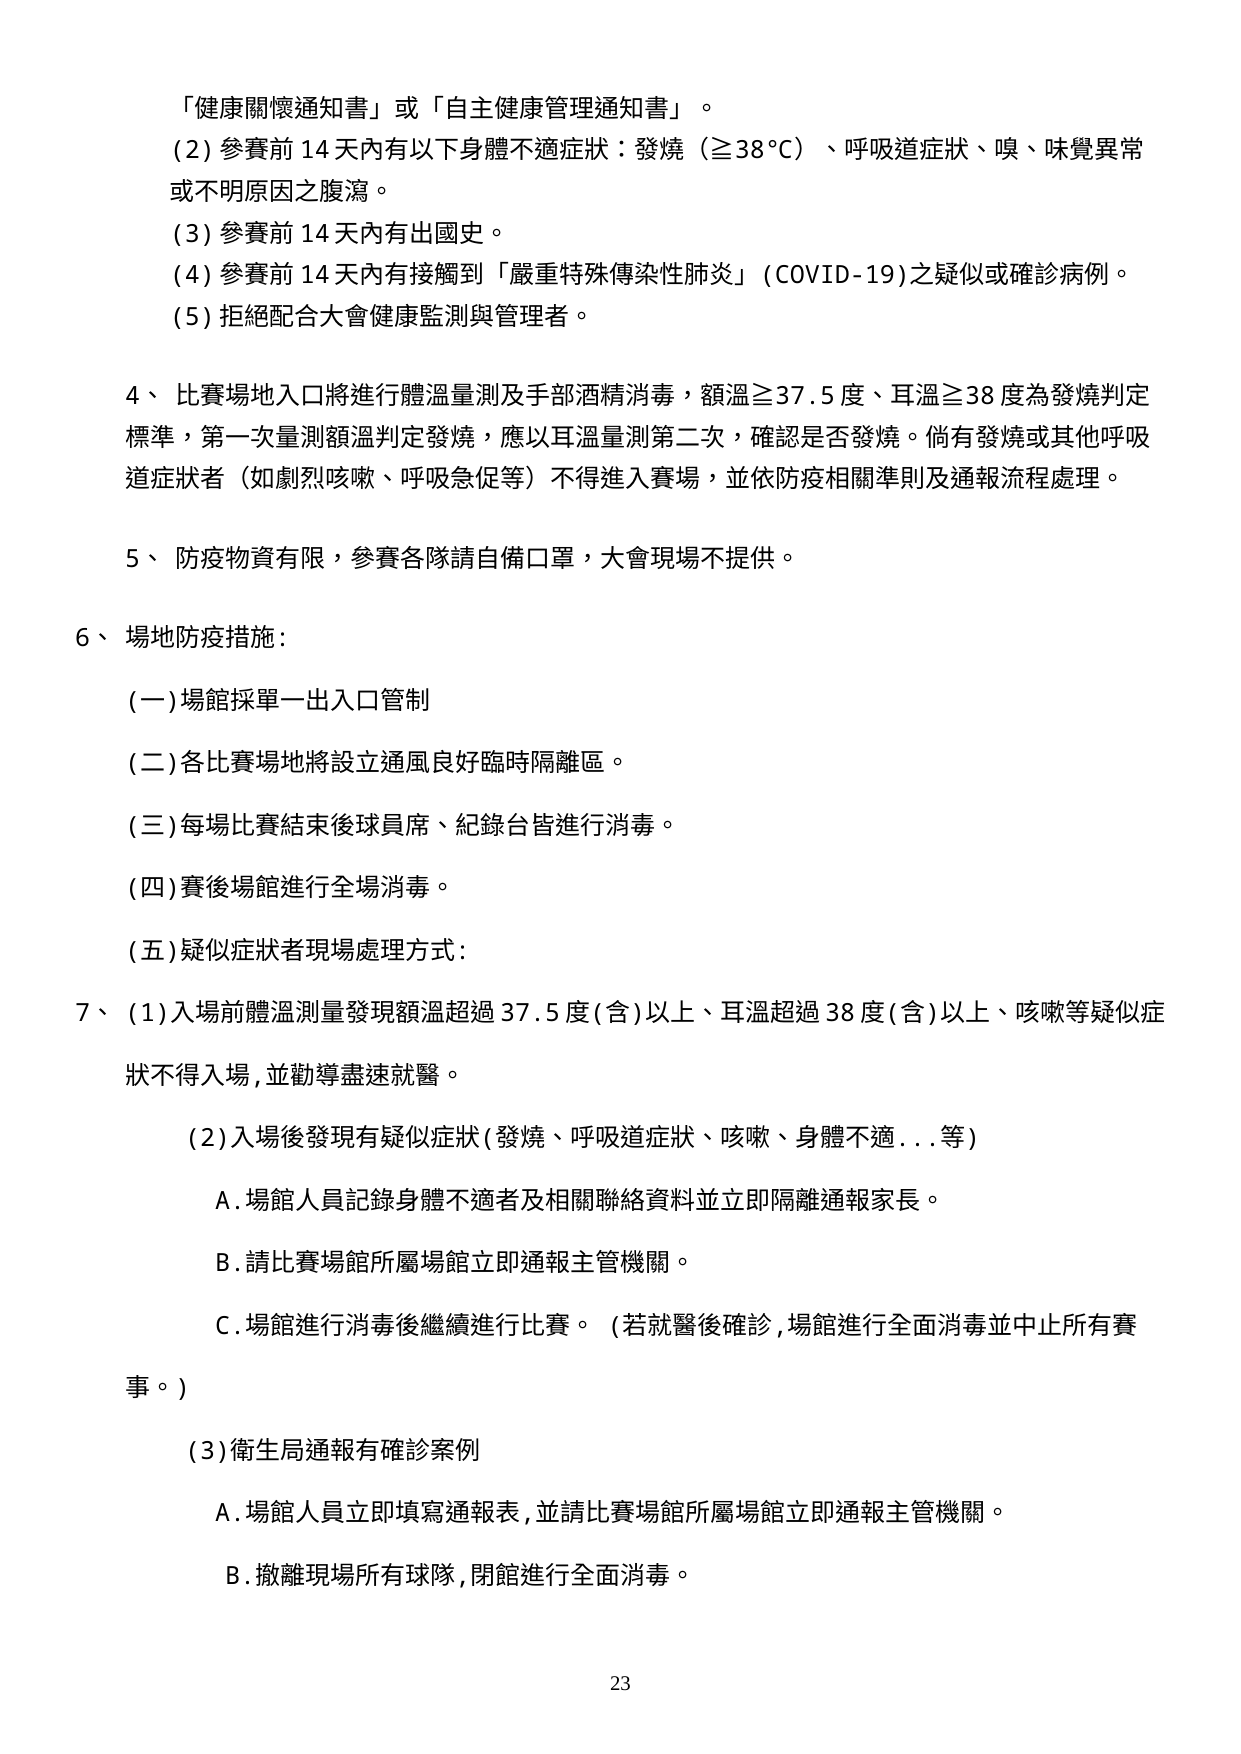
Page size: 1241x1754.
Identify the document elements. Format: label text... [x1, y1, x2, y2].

text A.場館人員記錄身體不適者及相關聯絡資料並立即隔離通報家長。 [125, 1157, 1165, 1219]
text (五)疑似症狀者現場處理方式: [125, 907, 1165, 969]
list 參賽前14天內有出國史。 [169, 209, 1165, 250]
text (三)每場比賽結束後球員席、紀錄台皆進行消毒。 [125, 782, 1165, 844]
text (2)入場後發現有疑似症狀(發燒、呼吸道症狀、咳嗽、身體不適...等) [125, 1094, 1165, 1157]
text B.請比賽場館所屬場館立即通報主管機關。 [125, 1219, 1165, 1282]
text (3)衛生局通報有確診案例 [125, 1407, 1165, 1469]
list (1)入場前體溫測量發現額溫超過37.5度(含)以上、耳溫超過38度(含)以上、咳嗽等疑似症狀不得入場,並勸導盡速就醫。 [75, 969, 1165, 1094]
text A.場館人員立即填寫通報表,並請比賽場館所屬場館立即通報主管機關。 [125, 1469, 1165, 1532]
list 防疫物資有限，參賽各隊請自備口罩，大會現場不提供。 [125, 534, 1165, 575]
text (二)各比賽場地將設立通風良好臨時隔離區。 [125, 719, 1165, 782]
list 「健康關懷通知書」或「自主健康管理通知書」。 [169, 84, 1165, 125]
text (一)場館採單一出入口管制 [125, 657, 1165, 719]
list 參賽前14天內有以下身體不適症狀：發燒（≧38℃）、呼吸道症狀、嗅、味覺異常或不明原因之腹瀉。 [169, 125, 1165, 209]
list 場地防疫措施: [75, 594, 1165, 657]
text (四)賽後場館進行全場消毒。 [125, 844, 1165, 907]
text C.場館進行消毒後繼續進行比賽。 (若就醫後確診,場館進行全面消毒並中止所有賽事。) [125, 1282, 1165, 1407]
list 拒絕配合大會健康監測與管理者。 [169, 292, 1165, 334]
list 參賽前14天內有接觸到「嚴重特殊傳染性肺炎」(COVID-19)之疑似或確診病例。 [169, 250, 1165, 292]
text B.撤離現場所有球隊,閉館進行全面消毒。 [75, 1532, 1165, 1594]
list 比賽場地入口將進行體溫量測及手部酒精消毒，額溫≧37.5度、耳溫≧38度為發燒判定標準，第一次量測額溫判定發燒，應以耳溫量測第二次，確認是否發燒。倘有發燒或其他呼吸道症狀者（如劇烈咳嗽、呼吸急促等）不得進入賽場，並依防疫相關準則及通報流程處理。 [125, 371, 1165, 496]
